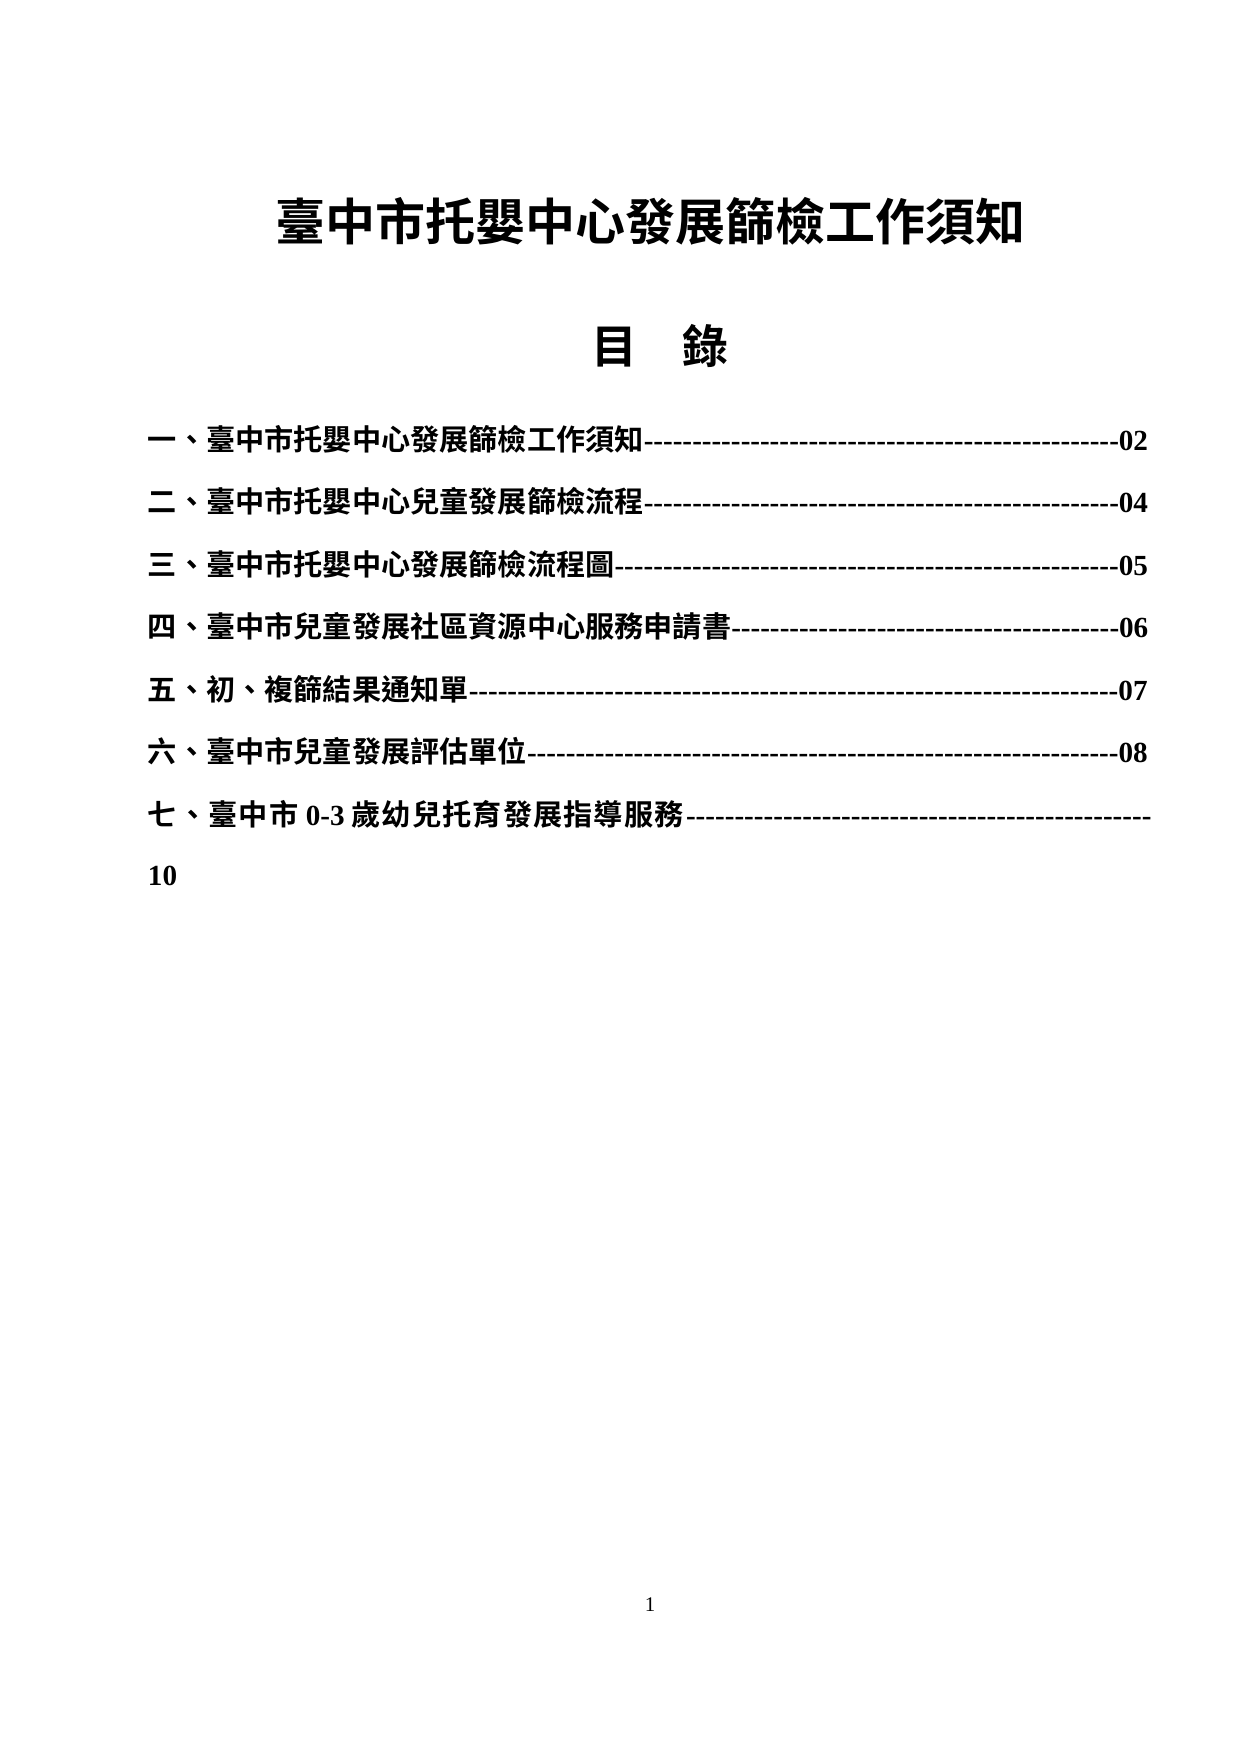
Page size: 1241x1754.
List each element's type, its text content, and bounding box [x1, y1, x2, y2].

text 六、臺中市兒童發展評估單位-------------------------------------------------------------08 [148, 708, 1152, 771]
text 一、臺中市托嬰中心發展篩檢工作須知-------------------------------------------------02 [148, 396, 1152, 458]
text 五、初、複篩結果通知單-------------------------------------------------------------------07 [148, 646, 1152, 708]
text 二、臺中市托嬰中心兒童發展篩檢流程-------------------------------------------------04 [148, 458, 1152, 521]
text 目 錄 [148, 271, 1152, 396]
text 三、臺中市托嬰中心發展篩檢流程圖----------------------------------------------------05 [148, 521, 1152, 583]
text 臺中市托嬰中心發展篩檢工作須知 [148, 146, 1152, 271]
text 四、臺中市兒童發展社區資源中心服務申請書----------------------------------------06 [148, 583, 1152, 646]
text 七、臺中市0-3歲幼兒托育發展指導服務------------------------------------------------10 [148, 771, 1152, 896]
